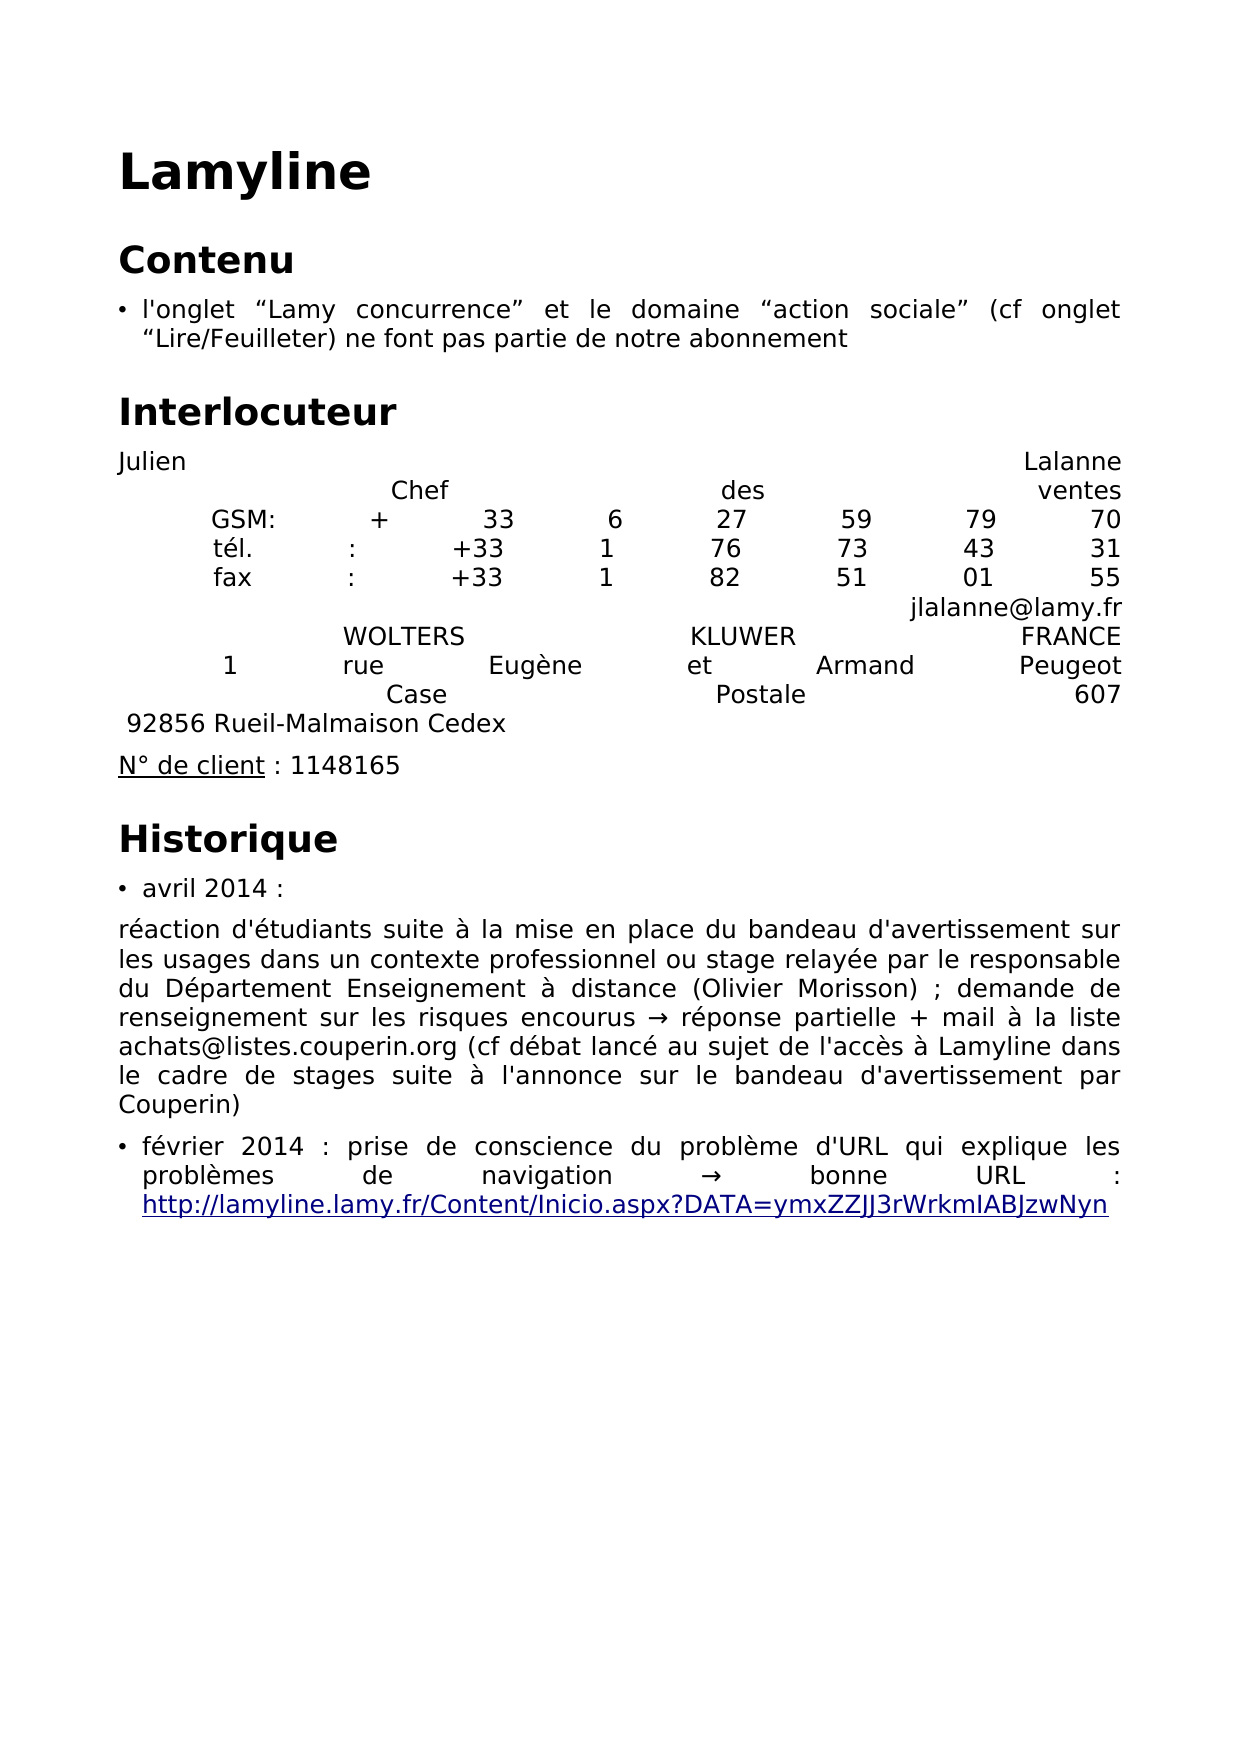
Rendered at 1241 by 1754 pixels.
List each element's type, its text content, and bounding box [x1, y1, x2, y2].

subtitle Historique [118, 818, 1122, 861]
text N° de client : 1148165 [118, 751, 1122, 780]
list avril 2014 : [118, 874, 1122, 903]
text Julien Lalanne Chef des ventes GSM: + 33 6 27 59 79 70 tél. : +33 1 76 73 43 31 fax : +33 1 82 51 01 55 jlalanne@lamy.fr WOLTERS KLUWER FRANCE 1 rue Eugène et Armand Peugeot Case Postale 607 92856 Rueil-Malmaison Cedex [118, 447, 1122, 739]
list l'onglet “Lamy concurrence” et le domaine “action sociale” (cf onglet “Lire/Feuilleter) ne font pas partie de notre abonnement [118, 295, 1122, 353]
subtitle Contenu [118, 239, 1122, 282]
text réaction d'étudiants suite à la mise en place du bandeau d'avertissement sur les usages dans un contexte professionnel ou stage relayée par le responsable du Département Enseignement à distance (Olivier Morisson) ; demande de renseignement sur les risques encourus → réponse partielle + mail à la liste achats@listes.couperin.org (cf débat lancé au sujet de l'accès à Lamyline dans le cadre de stages suite à l'annonce sur le bandeau d'avertissement par Couperin) [118, 916, 1122, 1120]
subtitle Interlocuteur [118, 391, 1122, 434]
subtitle Lamyline [118, 143, 1122, 201]
list février 2014 : prise de conscience du problème d'URL qui explique les problèmes de navigation → bonne URL : http://lamyline.lamy.fr/Content/Inicio.aspx?DATA=ymxZZJJ3rWrkmIABJzwNyn [118, 1132, 1122, 1220]
